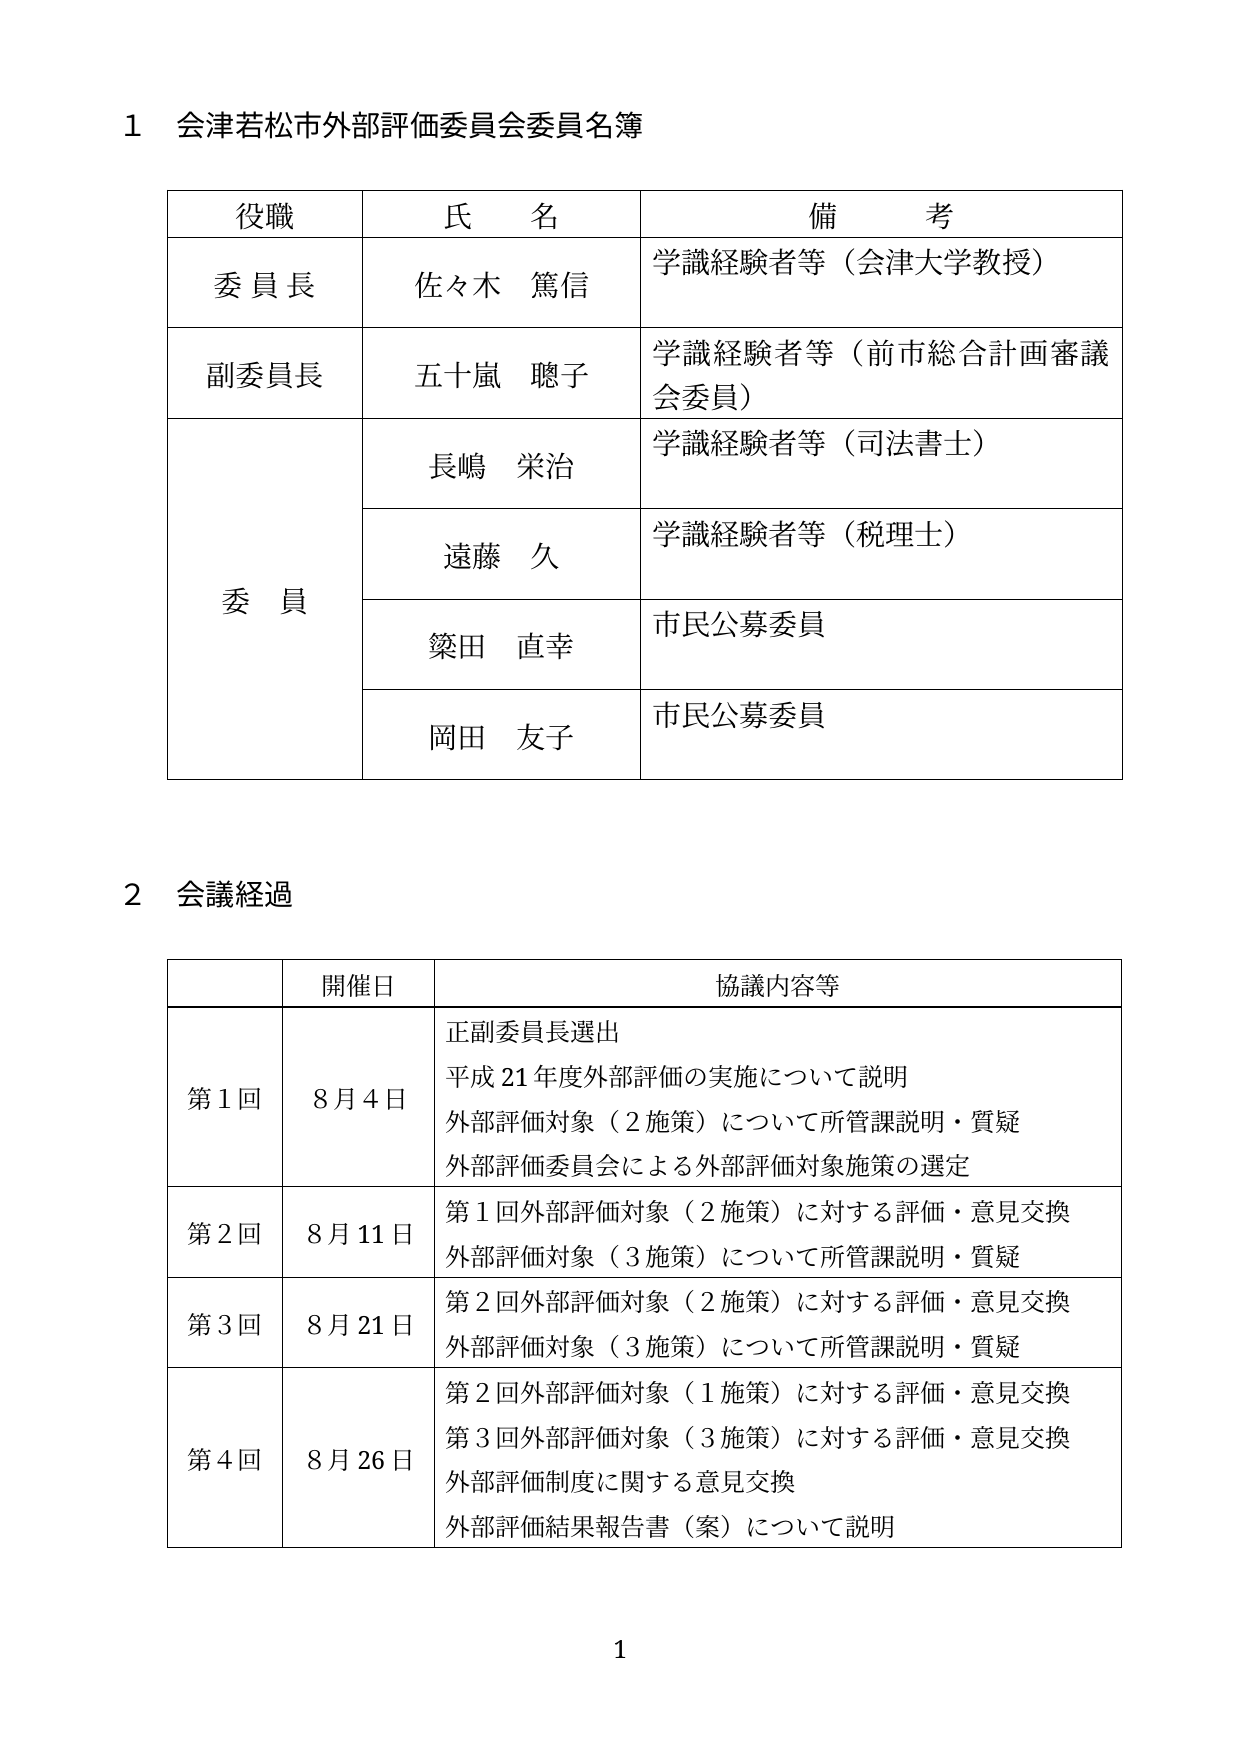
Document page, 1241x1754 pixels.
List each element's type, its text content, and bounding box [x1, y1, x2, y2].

table_cell 岡田 友子 [363, 690, 640, 779]
table_cell ８月21日 [283, 1278, 434, 1367]
table_cell 学識経験者等（司法書士） [641, 419, 1122, 508]
table_header [168, 960, 282, 1006]
table_cell 学識経験者等（会津大学教授） [641, 238, 1122, 327]
table_cell 市民公募委員 [641, 690, 1122, 779]
table_header 備 考 [641, 191, 1122, 237]
text １ 会津若松市外部評価委員会委員名簿 [118, 100, 1122, 145]
table_header 協議内容等 [435, 960, 1121, 1006]
table_cell 五十嵐 聰子 [363, 328, 640, 418]
table_cell 第２回外部評価対象（２施策）に対する評価・意見交換 外部評価対象（３施策）について所管課説明・質疑 [435, 1278, 1121, 1367]
table_cell 長嶋 栄治 [363, 419, 640, 508]
table_cell 学識経験者等（税理士） [641, 509, 1122, 598]
table_cell ８月４日 [283, 1008, 434, 1186]
table_header 氏 名 [363, 191, 640, 237]
table_cell 第２回外部評価対象（１施策）に対する評価・意見交換 第３回外部評価対象（３施策）に対する評価・意見交換 外部評価制度に関する意見交換 外部評価結果報告書（案）について説明 [435, 1368, 1121, 1547]
table_cell 正副委員長選出 平成21年度外部評価の実施について説明 外部評価対象（２施策）について所管課説明・質疑 外部評価委員会による外部評価対象施策の選定 [435, 1008, 1121, 1186]
table_cell 委員長 [168, 238, 362, 327]
table_cell 第１回外部評価対象（２施策）に対する評価・意見交換 外部評価対象（３施策）について所管課説明・質疑 [435, 1187, 1121, 1277]
text ２ 会議経過 [118, 870, 1122, 914]
table_cell 遠藤 久 [363, 509, 640, 598]
table_cell 第１回 [168, 1008, 282, 1186]
table_cell ８月26日 [283, 1368, 434, 1547]
table_header 役職 [168, 191, 362, 237]
table_header 開催日 [283, 960, 434, 1006]
table_cell ８月11日 [283, 1187, 434, 1277]
table_cell 市民公募委員 [641, 600, 1122, 689]
table_cell 学識経験者等（前市総合計画審議会委員） [641, 328, 1122, 418]
table_cell 副委員長 [168, 328, 362, 418]
table_cell 佐々木 篤信 [363, 238, 640, 327]
table_cell 委員 [168, 419, 362, 779]
table_cell 第２回 [168, 1187, 282, 1277]
table_cell 第３回 [168, 1278, 282, 1367]
table_cell 第４回 [168, 1368, 282, 1547]
table_cell 簗田 直幸 [363, 600, 640, 689]
